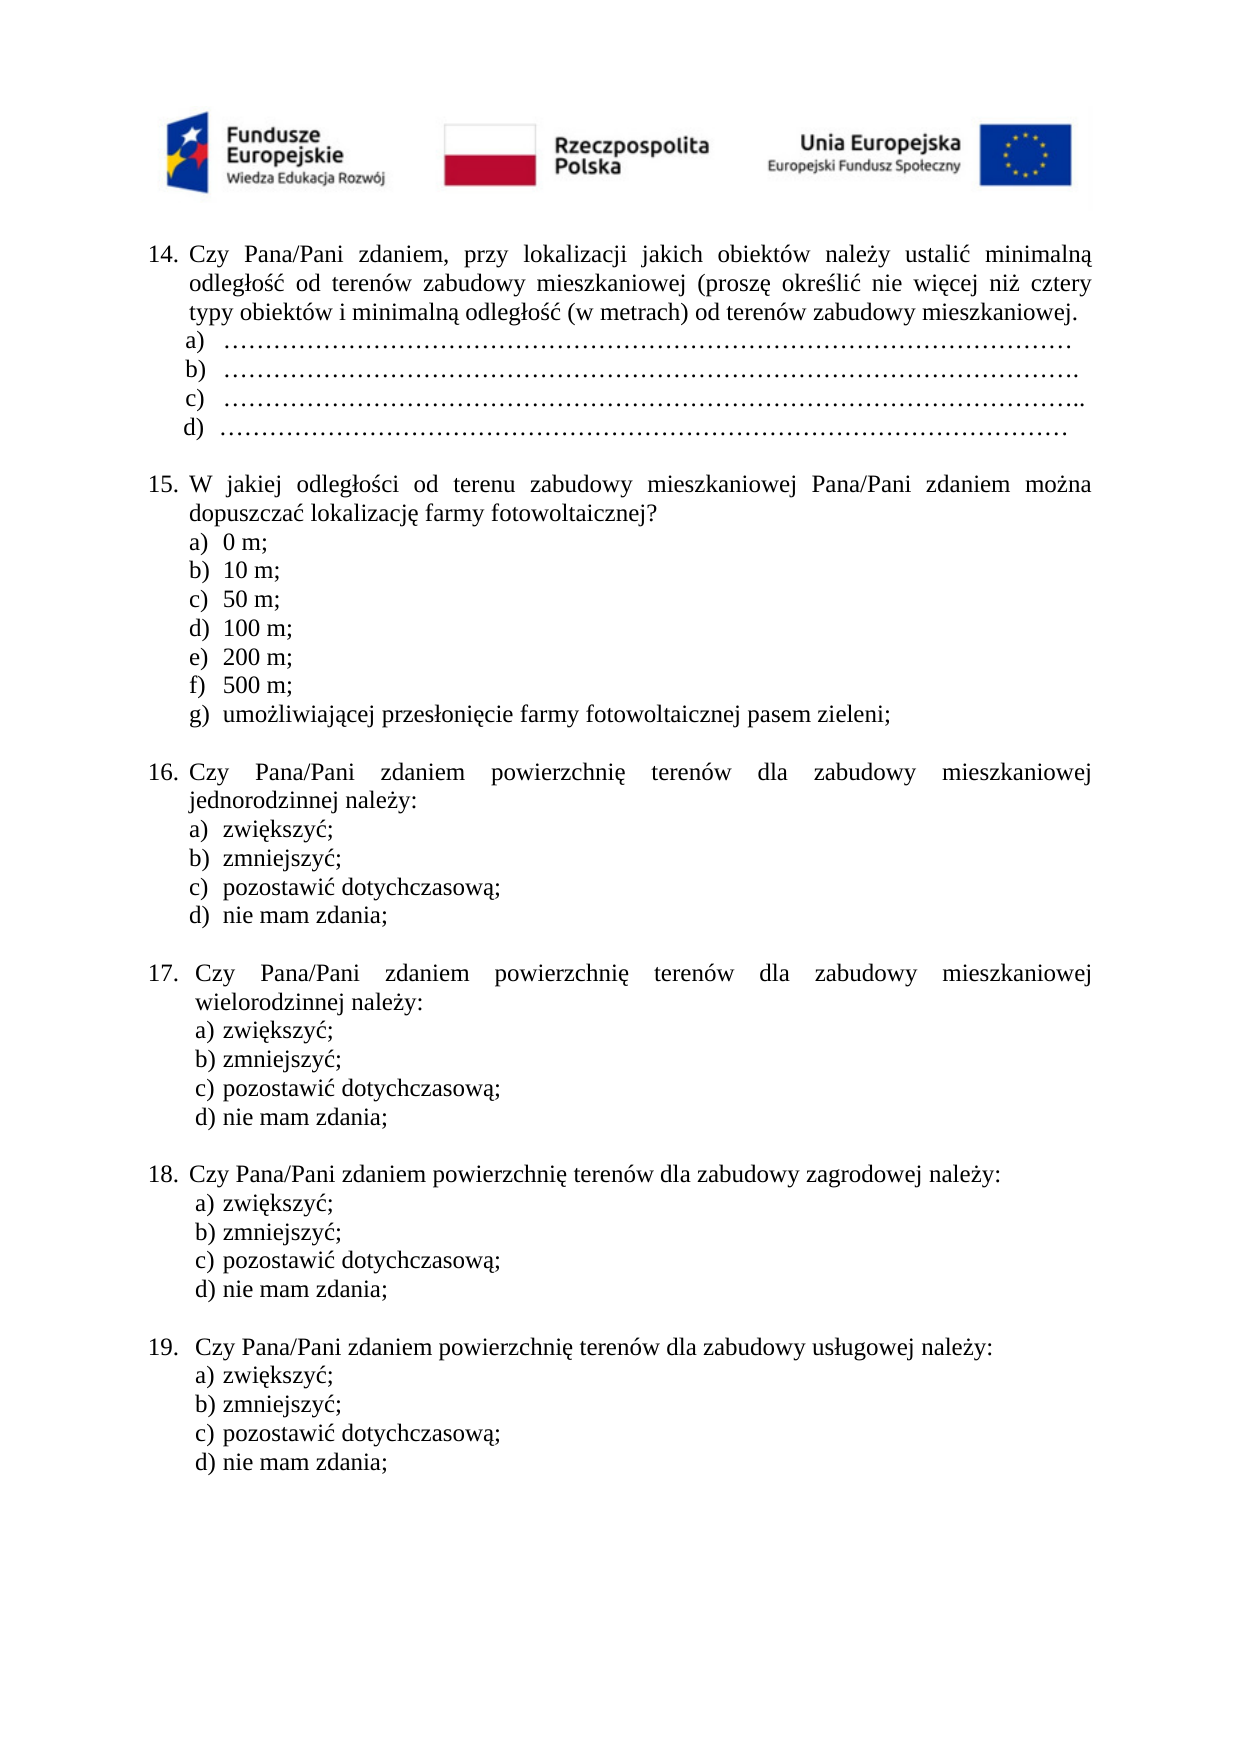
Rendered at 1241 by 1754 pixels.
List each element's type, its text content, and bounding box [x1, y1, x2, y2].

list 100 m; [189, 613, 1093, 642]
list zwiększyć; [195, 1188, 1093, 1217]
list 200 m; [189, 642, 1093, 670]
list Czy Pana/Pani zdaniem powierzchnię terenów dla zabudowy mieszkaniowej jednorodzinnej należy: [148, 757, 1093, 814]
list 500 m; [189, 670, 1093, 699]
list pozostawić dotychczasową; [195, 1418, 1093, 1447]
list ………………………………………………………………………………………… [183, 412, 1093, 440]
list zwiększyć; [195, 1360, 1093, 1389]
list nie mam zdania; [195, 1102, 1093, 1130]
list zmniejszyć; [195, 1217, 1093, 1245]
list ………………………………………………………………………………………….. [185, 383, 1093, 412]
list Czy Pana/Pani zdaniem powierzchnię terenów dla zabudowy zagrodowej należy: [148, 1159, 1093, 1188]
list nie mam zdania; [189, 900, 1093, 929]
list 50 m; [189, 584, 1093, 613]
list Czy Pana/Pani zdaniem powierzchnię terenów dla zabudowy usługowej należy: [148, 1332, 1093, 1360]
list Czy Pana/Pani zdaniem powierzchnię terenów dla zabudowy mieszkaniowej wielorodzinnej należy: [148, 958, 1093, 1015]
list pozostawić dotychczasową; [189, 872, 1093, 900]
picture [147, 106, 1093, 211]
list 10 m; [189, 555, 1093, 584]
list …………………………………………………………………………………………. [185, 354, 1093, 383]
list zmniejszyć; [195, 1389, 1093, 1418]
list nie mam zdania; [195, 1447, 1093, 1475]
list Czy Pana/Pani zdaniem, przy lokalizacji jakich obiektów należy ustalić minimalną odległość od terenów zabudowy mieszkaniowej (proszę określić nie więcej niż cztery typy obiektów i minimalną odległość (w metrach) od terenów zabudowy mieszkaniowej. [148, 239, 1093, 325]
list zmniejszyć; [189, 843, 1093, 872]
list W jakiej odległości od terenu zabudowy mieszkaniowej Pana/Pani zdaniem można dopuszczać lokalizację farmy fotowoltaicznej? [148, 469, 1093, 527]
list ………………………………………………………………………………………… [185, 325, 1093, 354]
list pozostawić dotychczasową; [195, 1245, 1093, 1274]
list zwiększyć; [195, 1015, 1093, 1044]
list umożliwiającej przesłonięcie farmy fotowoltaicznej pasem zieleni; [189, 699, 1093, 728]
list 0 m; [189, 527, 1093, 555]
list pozostawić dotychczasową; [195, 1073, 1093, 1102]
list zmniejszyć; [195, 1044, 1093, 1073]
list nie mam zdania; [195, 1274, 1093, 1303]
list zwiększyć; [189, 814, 1093, 843]
